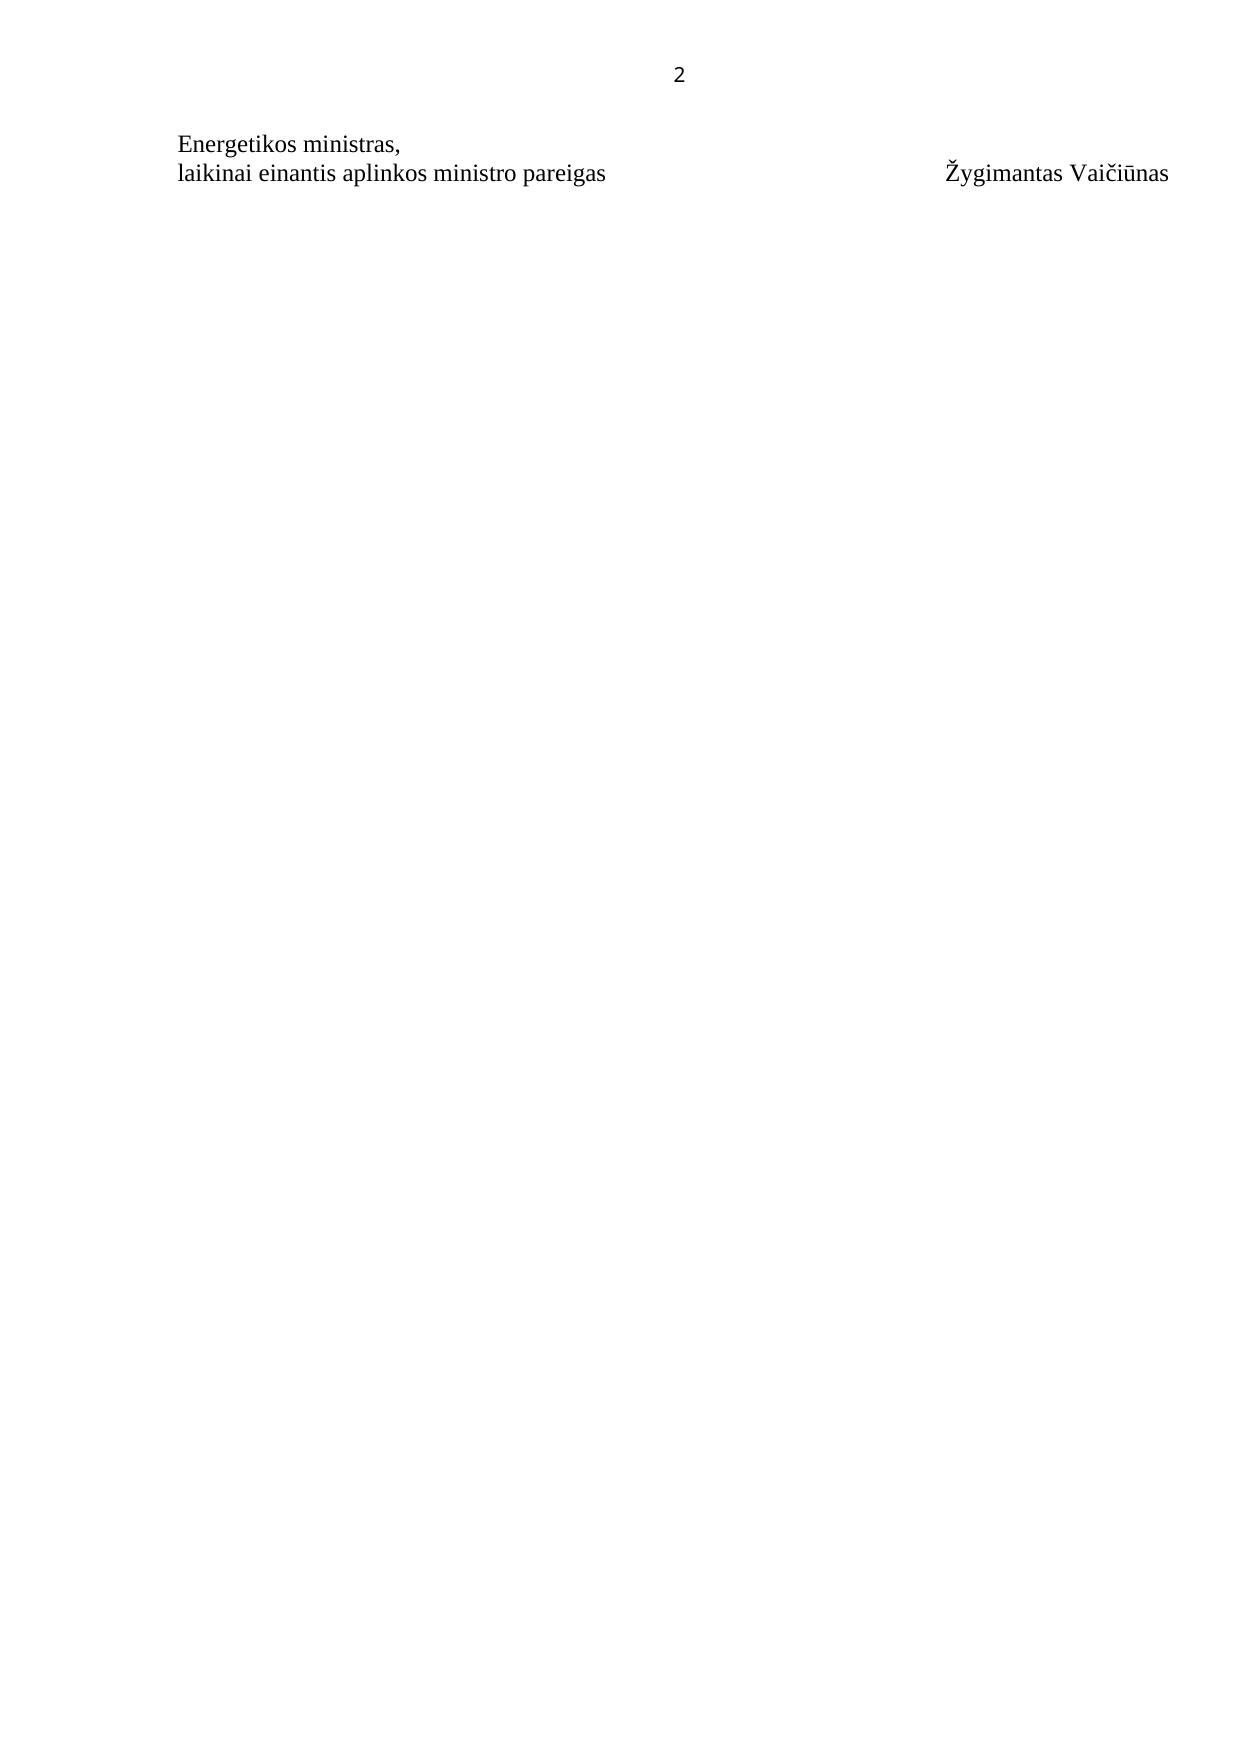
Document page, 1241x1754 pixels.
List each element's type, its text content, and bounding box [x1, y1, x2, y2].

text Energetikos ministras, [177, 129, 1181, 158]
text laikinai einantis aplinkos ministro pareigas Žygimantas Vaičiūnas [177, 158, 1177, 187]
